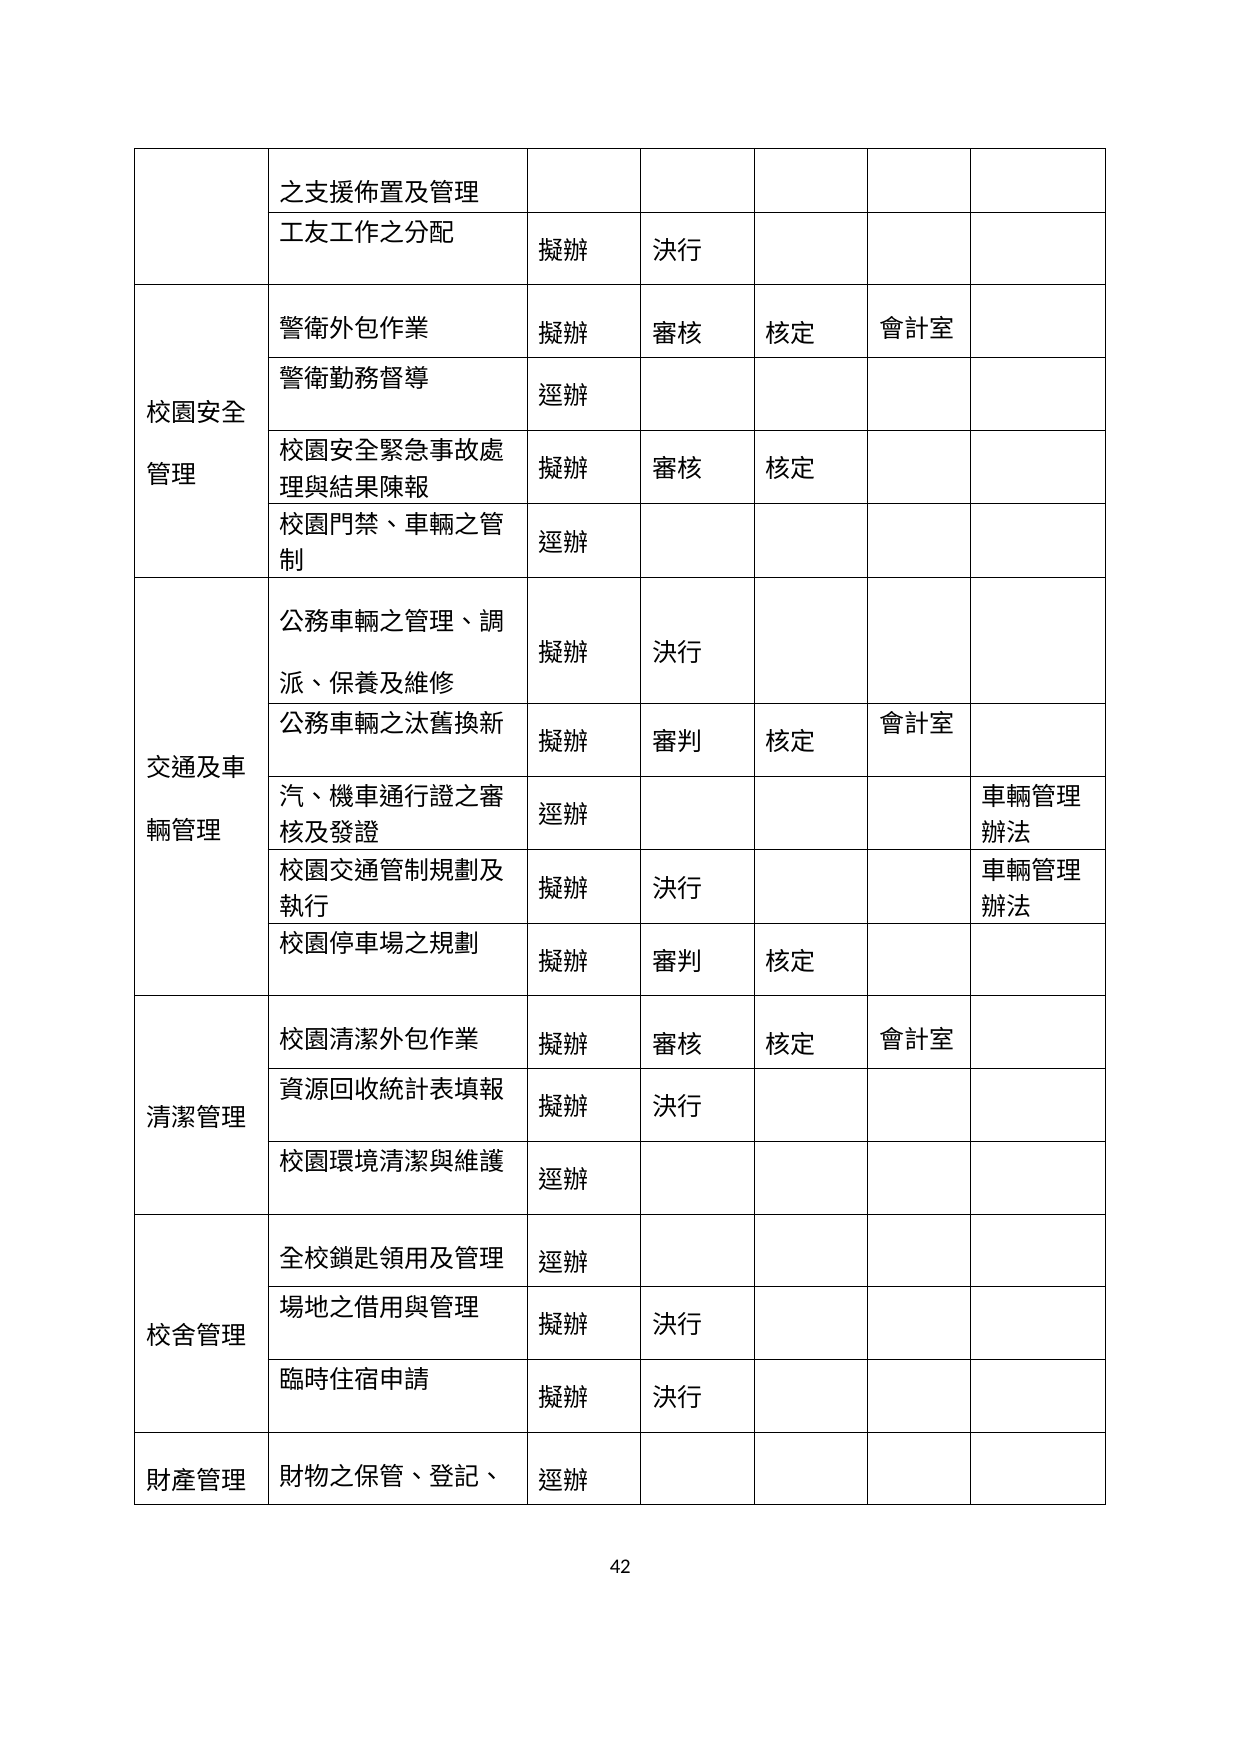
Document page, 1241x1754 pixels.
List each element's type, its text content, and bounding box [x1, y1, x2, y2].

table_cell 之支援佈置及管理 [269, 149, 527, 212]
table_cell 資源回收統計表填報 [269, 1069, 527, 1141]
table_cell [755, 777, 867, 849]
table_cell [868, 850, 970, 923]
table_cell 校園門禁、車輛之管制 [269, 504, 527, 577]
table_cell 決行 [641, 850, 754, 923]
table_cell 工友工作之分配 [269, 213, 527, 284]
table_cell 會計室 [868, 996, 970, 1068]
table_cell [755, 1433, 867, 1504]
table_cell 擬辦 [528, 1360, 640, 1432]
table_cell 決行 [641, 1360, 754, 1432]
table_cell [755, 358, 867, 430]
table_cell 校園安全緊急事故處理與結果陳報 [269, 431, 527, 503]
table_cell [868, 1069, 970, 1141]
table_cell [135, 149, 268, 284]
table_cell 審核 [641, 285, 754, 357]
table_cell [971, 1215, 1105, 1286]
table_cell 交通及車輛管理 [135, 578, 268, 995]
table_cell [755, 149, 867, 212]
table_cell [868, 924, 970, 995]
table_cell [971, 1360, 1105, 1432]
table_cell [868, 431, 970, 503]
table_cell 公務車輛之管理、調派、保養及維修 [269, 578, 527, 703]
table_cell 會計室 [868, 285, 970, 357]
table_cell [971, 578, 1105, 703]
table_cell [868, 578, 970, 703]
table_cell [868, 1433, 970, 1504]
table_cell [641, 149, 754, 212]
table_cell 會計室 [868, 704, 970, 776]
table_cell 公務車輛之汰舊換新 [269, 704, 527, 776]
table_cell 逕辦 [528, 504, 640, 577]
table_cell 逕辦 [528, 358, 640, 430]
table_cell [971, 996, 1105, 1068]
table_cell [971, 1433, 1105, 1504]
table_cell 核定 [755, 704, 867, 776]
table_cell [868, 358, 970, 430]
table_cell [755, 578, 867, 703]
table_cell [868, 777, 970, 849]
table_cell 擬辦 [528, 285, 640, 357]
table_cell [755, 1215, 867, 1286]
table_cell 審判 [641, 924, 754, 995]
table_cell 決行 [641, 578, 754, 703]
table_cell 警衛外包作業 [269, 285, 527, 357]
table_cell 擬辦 [528, 850, 640, 923]
table_cell [641, 504, 754, 577]
table_cell 核定 [755, 285, 867, 357]
table_cell [755, 1360, 867, 1432]
table_cell [755, 850, 867, 923]
table_cell 臨時住宿申請 [269, 1360, 527, 1432]
table_cell [971, 213, 1105, 284]
table_cell 擬辦 [528, 704, 640, 776]
table_cell 財物之保管、登記、 [269, 1433, 527, 1504]
table_cell [641, 777, 754, 849]
table_cell 校舍管理 [135, 1215, 268, 1432]
table_cell 審核 [641, 431, 754, 503]
table_cell 核定 [755, 431, 867, 503]
table_cell 校園環境清潔與維護 [269, 1142, 527, 1213]
table_cell [971, 358, 1105, 430]
table_cell 決行 [641, 1069, 754, 1141]
table_cell [755, 1069, 867, 1141]
table_cell [971, 149, 1105, 212]
table_cell [971, 431, 1105, 503]
table_cell [971, 924, 1105, 995]
table_cell [868, 213, 970, 284]
table_cell 擬辦 [528, 924, 640, 995]
table_cell [641, 1215, 754, 1286]
table_cell 逕辦 [528, 1215, 640, 1286]
table_cell [971, 704, 1105, 776]
table_cell [755, 213, 867, 284]
table_cell 核定 [755, 996, 867, 1068]
table_cell [971, 1142, 1105, 1213]
table_cell [868, 504, 970, 577]
table_cell [641, 1433, 754, 1504]
table_cell [971, 285, 1105, 357]
table_cell 擬辦 [528, 431, 640, 503]
table_cell [641, 358, 754, 430]
table_cell 警衛勤務督導 [269, 358, 527, 430]
table_cell [971, 1069, 1105, 1141]
table_cell 車輛管理辦法 [971, 777, 1105, 849]
table_cell 審判 [641, 704, 754, 776]
table_cell [868, 1360, 970, 1432]
table_cell [528, 149, 640, 212]
table_cell 逕辦 [528, 777, 640, 849]
table_cell 擬辦 [528, 578, 640, 703]
table_cell [755, 1142, 867, 1213]
table_cell 校園交通管制規劃及執行 [269, 850, 527, 923]
table_cell 擬辦 [528, 996, 640, 1068]
table_cell [868, 1287, 970, 1359]
table_cell [641, 1142, 754, 1213]
table_cell 審核 [641, 996, 754, 1068]
table_cell [971, 1287, 1105, 1359]
table_cell 逕辦 [528, 1142, 640, 1213]
table_cell 財產管理 [135, 1433, 268, 1504]
table_cell [868, 1215, 970, 1286]
table_cell 逕辦 [528, 1433, 640, 1504]
table_cell 擬辦 [528, 213, 640, 284]
table_cell [755, 504, 867, 577]
table_cell 核定 [755, 924, 867, 995]
table_cell 校園停車場之規劃 [269, 924, 527, 995]
table_cell 擬辦 [528, 1069, 640, 1141]
table_cell 全校鎖匙領用及管理 [269, 1215, 527, 1286]
table_cell 清潔管理 [135, 996, 268, 1213]
table_cell [755, 1287, 867, 1359]
table_cell 決行 [641, 1287, 754, 1359]
table_cell 擬辦 [528, 1287, 640, 1359]
table_cell [868, 1142, 970, 1213]
table_cell 校園清潔外包作業 [269, 996, 527, 1068]
table_cell 車輛管理辦法 [971, 850, 1105, 923]
table_cell 場地之借用與管理 [269, 1287, 527, 1359]
table_cell 決行 [641, 213, 754, 284]
table_cell 汽、機車通行證之審核及發證 [269, 777, 527, 849]
table_cell [868, 149, 970, 212]
table_cell 校園安全管理 [135, 285, 268, 577]
table_cell [971, 504, 1105, 577]
